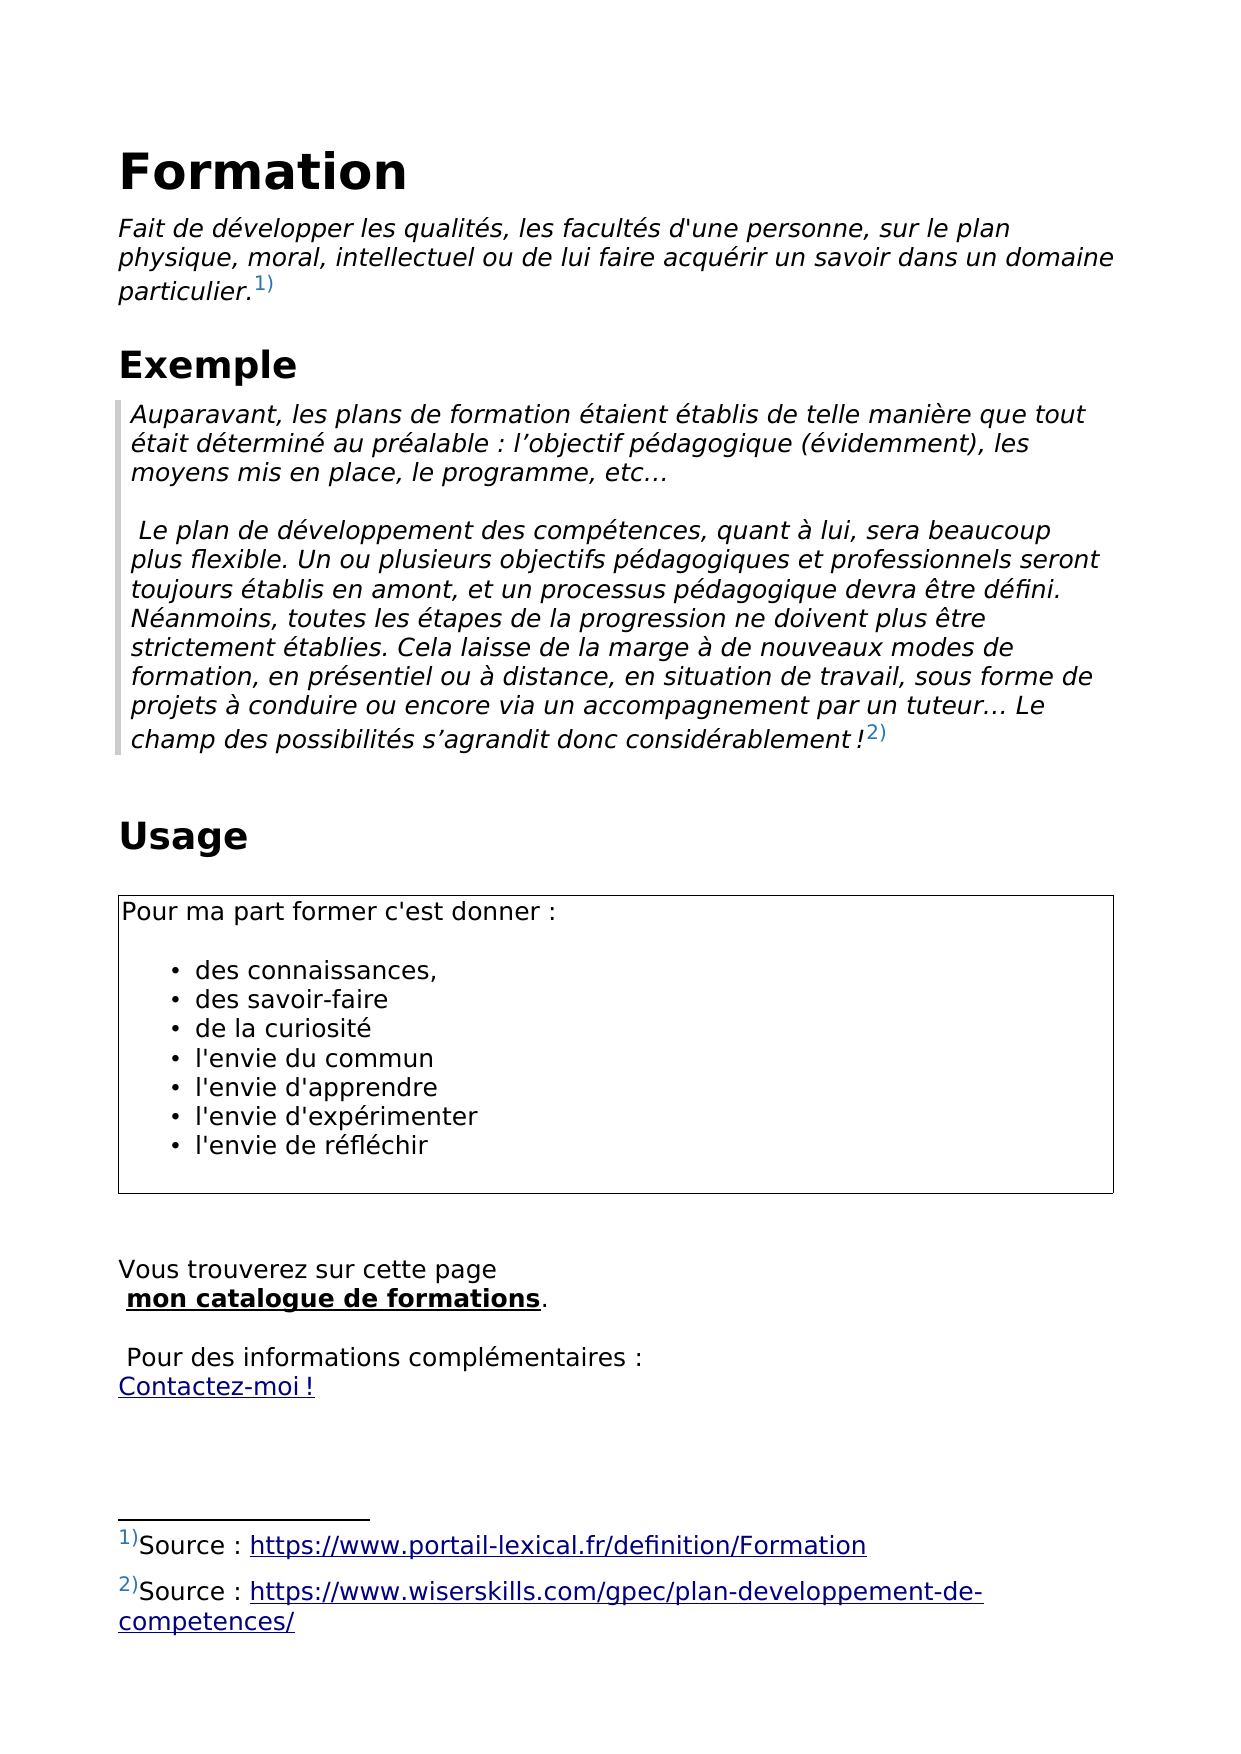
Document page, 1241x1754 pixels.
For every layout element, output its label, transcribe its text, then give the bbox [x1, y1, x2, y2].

text Contactez-moi ! [118, 1372, 1122, 1401]
text Fait de développer les qualités, les facultés d'une personne, sur le plan physique, moral, intellectuel ou de lui faire acquérir un savoir dans un domaine particulier. [118, 214, 1122, 306]
subtitle Usage [118, 815, 1122, 858]
text Vous trouverez sur cette page mon catalogue de formations. Pour des informations complémentaires : [118, 1255, 1122, 1372]
table_header Auparavant, les plans de formation étaient établis de telle manière que tout était déterminé au préalable : l’objectif pédagogique (évidemment), les moyens mis en place, le programme, etc… Le plan de développement des compétences, quant à lui, sera beaucoup plus flexible. Un ou plusieurs objectifs pédagogiques et professionnels seront toujours établis en amont, et un processus pédagogique devra être défini. Néanmoins, toutes les étapes de la progression ne doivent plus être strictement établies. Cela laisse de la marge à de nouveaux modes de formation, en présentiel ou à distance, en situation de travail, sous forme de projets à conduire ou encore via un accompagnement par un tuteur… Le champ des possibilités s’agrandit donc considérablement ! [121, 400, 1122, 755]
subtitle Exemple [118, 344, 1122, 387]
text Source : https://www.portail-lexical.fr/definition/Formation [118, 1526, 1122, 1560]
table_header Pour ma part former c'est donner : des connaissances, des savoir-faire de la curiosité l'envie du commun l'envie d'apprendre l'envie d'expérimenter l'envie de réfléchir [119, 896, 1113, 1193]
subtitle Formation [118, 143, 1122, 201]
